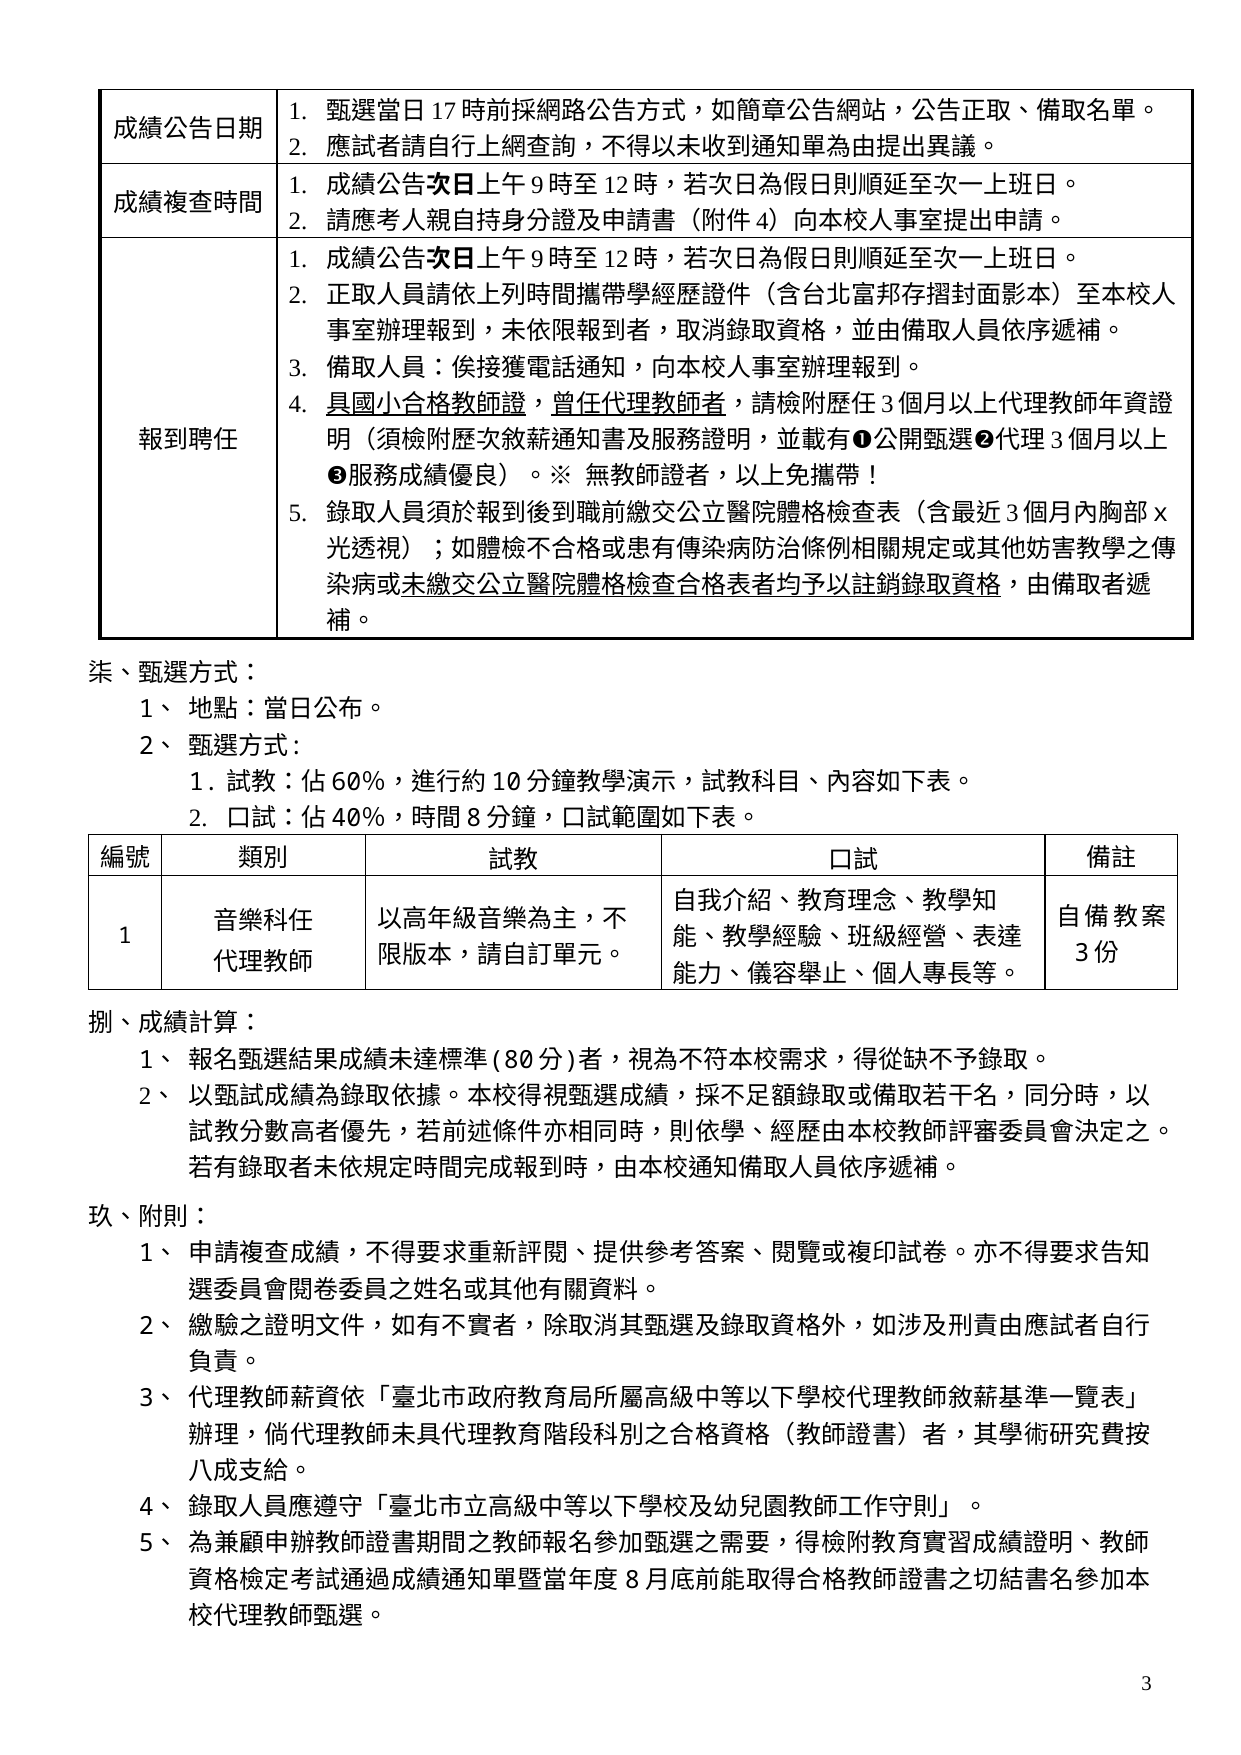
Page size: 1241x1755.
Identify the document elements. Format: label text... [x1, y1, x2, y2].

list 甄選方式: [139, 725, 1152, 761]
table_cell 報到聘任 [102, 238, 276, 637]
table_header 口試 [662, 835, 1044, 875]
table_header 編號 [89, 835, 161, 875]
table_cell 成績公告日期 [102, 90, 276, 163]
text 玖、附則： [89, 1197, 1152, 1233]
table_cell 以高年級音樂為主，不限版本，請自訂單元。 [366, 876, 661, 989]
list 以甄試成績為錄取依據。本校得視甄選成績，採不足額錄取或備取若干名，同分時，以試教分數高者優先，若前述條件亦相同時，則依學、經歷由本校教師評審委員會決定之。若有錄取者未依規定時間完成報到時，由本校通知備取人員依序遞補。 [139, 1075, 1152, 1184]
table_cell 成績複查時間 [102, 164, 276, 237]
table_header 備註 [1046, 835, 1177, 875]
list 地點：當日公布。 [139, 689, 1152, 725]
table_cell 甄選當日17時前採網路公告方式，如簡章公告網站，公告正取、備取名單。 應試者請自行上網查詢，不得以未收到通知單為由提出異議。 [278, 90, 1191, 163]
list 錄取人員應遵守「臺北市立高級中等以下學校及幼兒園教師工作守則」。 [139, 1487, 1152, 1523]
list 繳驗之證明文件，如有不實者，除取消其甄選及錄取資格外，如涉及刑責由應試者自行負責。 [139, 1305, 1152, 1378]
table_cell 1 [89, 876, 161, 989]
table_header 類別 [162, 835, 365, 875]
table_cell 成績公告次日上午9時至12時，若次日為假日則順延至次一上班日。 正取人員請依上列時間攜帶學經歷證件（含台北富邦存摺封面影本）至本校人事室辦理報到，未依限報到者，取消錄取資格，並由備取人員依序遞補。 備取人員：俟接獲電話通知，向本校人事室辦理報到。 具國小合格教師證，曾任代理教師者，請檢附歷任3個月以上代理教師年資證明（須檢附歷次敘薪通知書及服務證明，並載有公開甄選代理3個月以上服務成績優良）。※ 無教師證者，以上免攜帶！ 錄取人員須於報到後到職前繳交公立醫院體格檢查表（含最近3個月內胸部ｘ光透視）；如體檢不合格或患有傳染病防治條例相關規定或其他妨害教學之傳染病或未繳交公立醫院體格檢查合格表者均予以註銷錄取資格，由備取者遞補。 [278, 238, 1191, 637]
table_cell 音樂科任 代理教師 [162, 876, 365, 989]
text 捌、成績計算： [89, 1003, 1152, 1039]
list 為兼顧申辦教師證書期間之教師報名參加甄選之需要，得檢附教育實習成績證明、教師資格檢定考試通過成績通知單暨當年度8月底前能取得合格教師證書之切結書名參加本校代理教師甄選。 [139, 1523, 1152, 1632]
table_header 試教 [366, 835, 661, 875]
text 柒、甄選方式： [89, 653, 1152, 689]
list 報名甄選結果成績未達標準(80分)者，視為不符本校需求，得從缺不予錄取。 [139, 1039, 1152, 1075]
list 代理教師薪資依「臺北市政府教育局所屬高級中等以下學校代理教師敘薪基準一覽表」辦理，倘代理教師未具代理教育階段科別之合格資格（教師證書）者，其學術研究費按八成支給。 [139, 1378, 1152, 1487]
list 試教：佔60％，進行約10分鐘教學演示，試教科目、內容如下表。 [189, 761, 1152, 798]
table_cell 自我介紹、教育理念、教學知能、教學經驗、班級經營、表達能力、儀容舉止、個人專長等。 [662, 876, 1044, 989]
table_cell 成績公告次日上午9時至12時，若次日為假日則順延至次一上班日。 請應考人親自持身分證及申請書（附件4）向本校人事室提出申請。 [278, 164, 1191, 237]
list 口試：佔40％，時間8分鐘，口試範圍如下表。 [189, 798, 1152, 834]
table_cell 自備教案3份 [1046, 876, 1177, 989]
list 申請複查成績，不得要求重新評閱、提供參考答案、閱覽或複印試卷。亦不得要求告知選委員會閱卷委員之姓名或其他有關資料。 [139, 1233, 1152, 1305]
